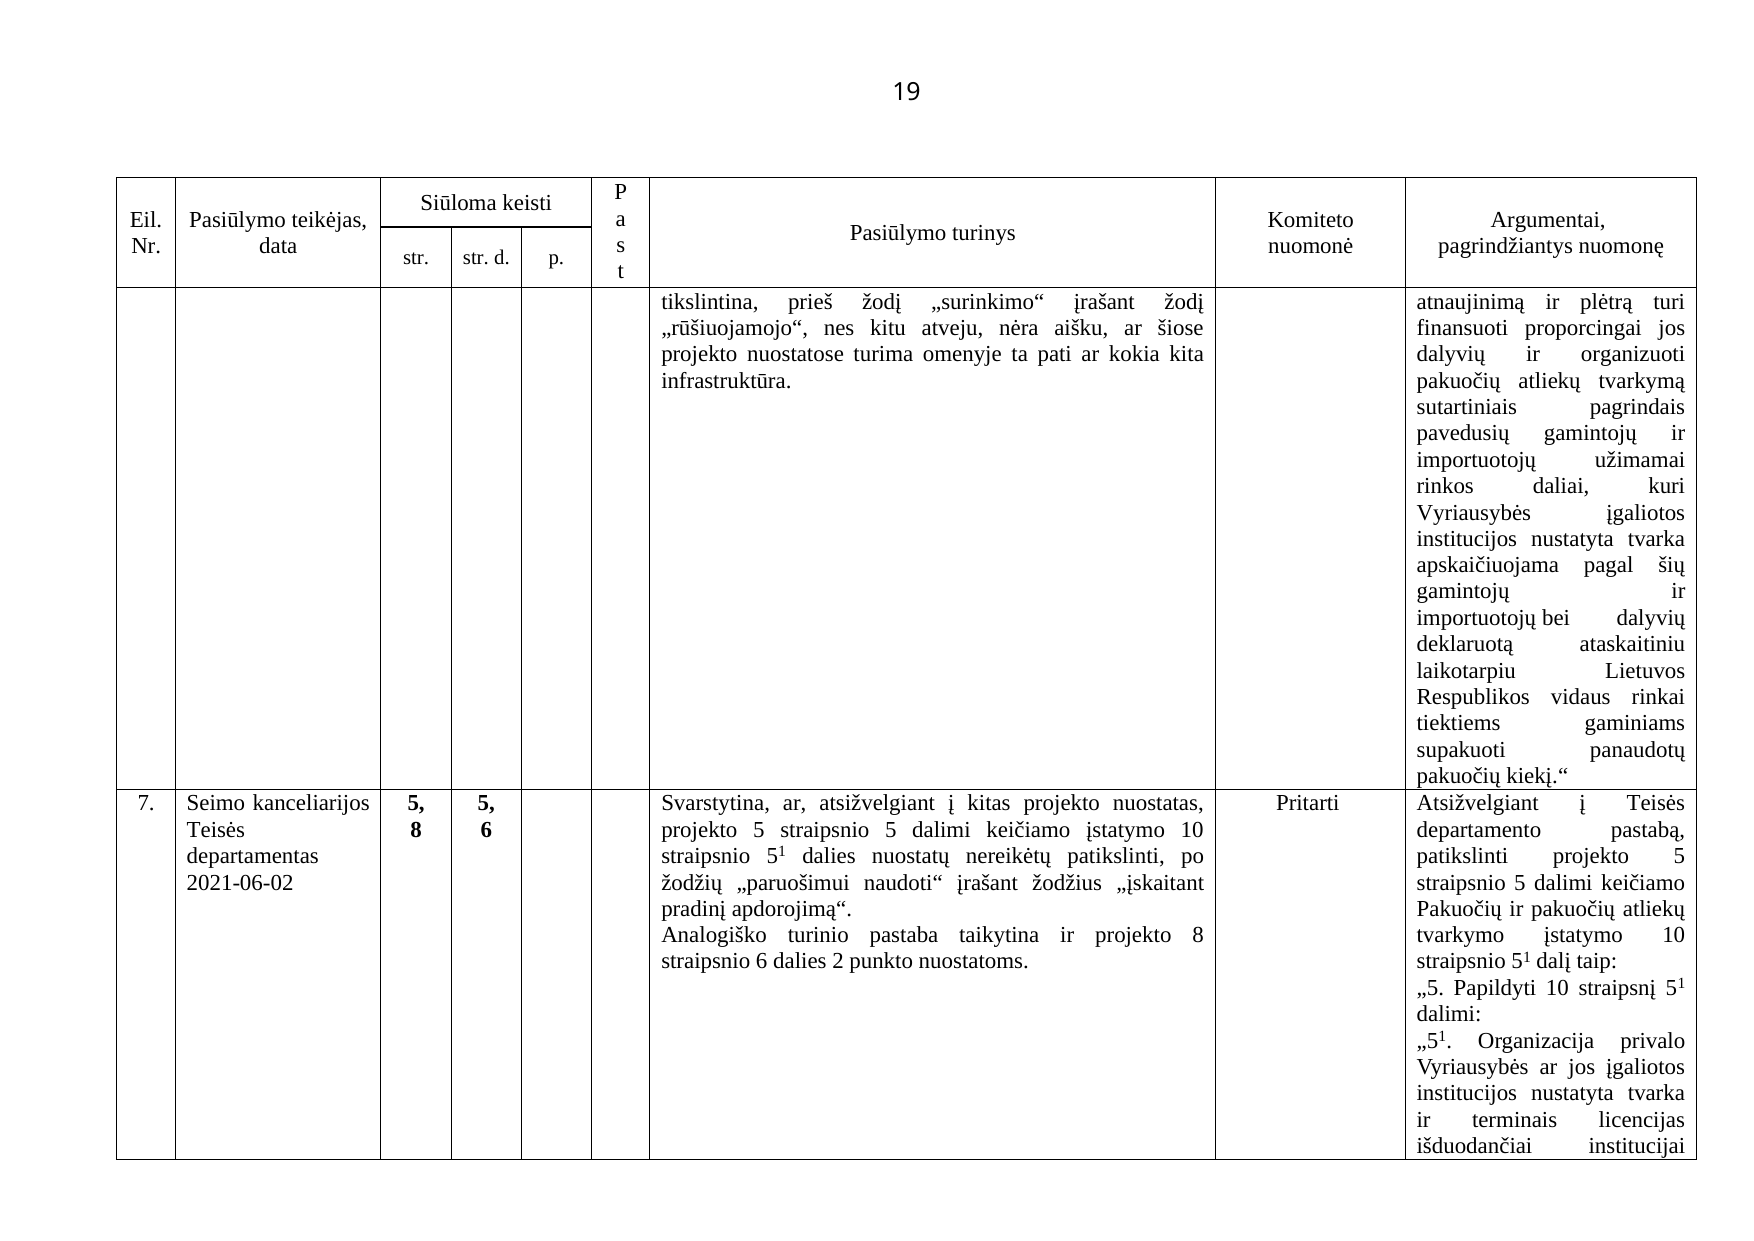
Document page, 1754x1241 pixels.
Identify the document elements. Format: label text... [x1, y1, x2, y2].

table_header Pasiūlymo teikėjas, data [176, 178, 380, 287]
table_cell Atsižvelgiant į Teisės departamento pastabą, patikslinti projekto 5 straipsnio 5 dalimi keičiamo Pakuočių ir pakuočių atliekų tvarkymo įstatymo 10 straipsnio 51 dalį taip: „5. Papildyti 10 straipsnį 51 dalimi: „51. Organizacija privalo Vyriausybės ar jos įgaliotos institucijos nustatyta tvarka ir terminais licencijas išduodančiai institucijai [1406, 790, 1696, 1158]
table_header Pastabos [592, 178, 649, 287]
table_cell [592, 790, 649, 1158]
table_cell atnaujinimą ir plėtrą turi finansuoti proporcingai jos dalyvių ir organizuoti pakuočių atliekų tvarkymą sutartiniais pagrindais pavedusių gamintojų ir importuotojų užimamai rinkos daliai, kuri Vyriausybės įgaliotos institucijos nustatyta tvarka apskaičiuojama pagal šių gamintojų ir importuotojų bei dalyvių deklaruotą ataskaitiniu laikotarpiu Lietuvos Respublikos vidaus rinkai tiektiems gaminiams supakuoti panaudotų pakuočių kiekį.“ [1406, 288, 1696, 788]
table_cell [176, 288, 380, 788]
table_cell [1216, 288, 1405, 788]
table_cell 5, 8 [381, 790, 451, 1158]
table_cell 5, 6 [452, 790, 521, 1158]
table_cell [522, 790, 591, 1158]
table_header Pasiūlymo turinys [650, 178, 1215, 287]
table_cell str. d. [452, 228, 521, 287]
table_cell [117, 288, 175, 788]
table_cell [522, 288, 591, 788]
table_cell p. [522, 228, 591, 287]
table_cell [381, 288, 451, 788]
table_cell [452, 288, 521, 788]
table_header Komiteto nuomonė [1216, 178, 1405, 287]
table_cell str. [381, 228, 451, 287]
table_cell Seimo kanceliarijos Teisės departamentas 2021-06-02 [176, 790, 380, 1158]
table_cell [592, 288, 649, 788]
table_header Eil. Nr. [117, 178, 175, 287]
table_cell 7. [117, 790, 175, 1158]
table_header Siūloma keisti [381, 178, 591, 226]
table_cell Svarstytina, ar, atsižvelgiant į kitas projekto nuostatas, projekto 5 straipsnio 5 dalimi keičiamo įstatymo 10 straipsnio 51 dalies nuostatų nereikėtų patikslinti, po žodžių „paruošimui naudoti“ įrašant žodžius „įskaitant pradinį apdorojimą“. Analogiško turinio pastaba taikytina ir projekto 8 straipsnio 6 dalies 2 punkto nuostatoms. [650, 790, 1215, 1158]
table_cell Pritarti [1216, 790, 1405, 1158]
table_header Argumentai, pagrindžiantys nuomonę [1406, 178, 1696, 287]
table_cell tikslintina, prieš žodį „surinkimo“ įrašant žodį „rūšiuojamojo“, nes kitu atveju, nėra aišku, ar šiose projekto nuostatose turima omenyje ta pati ar kokia kita infrastruktūra. [650, 288, 1215, 788]
